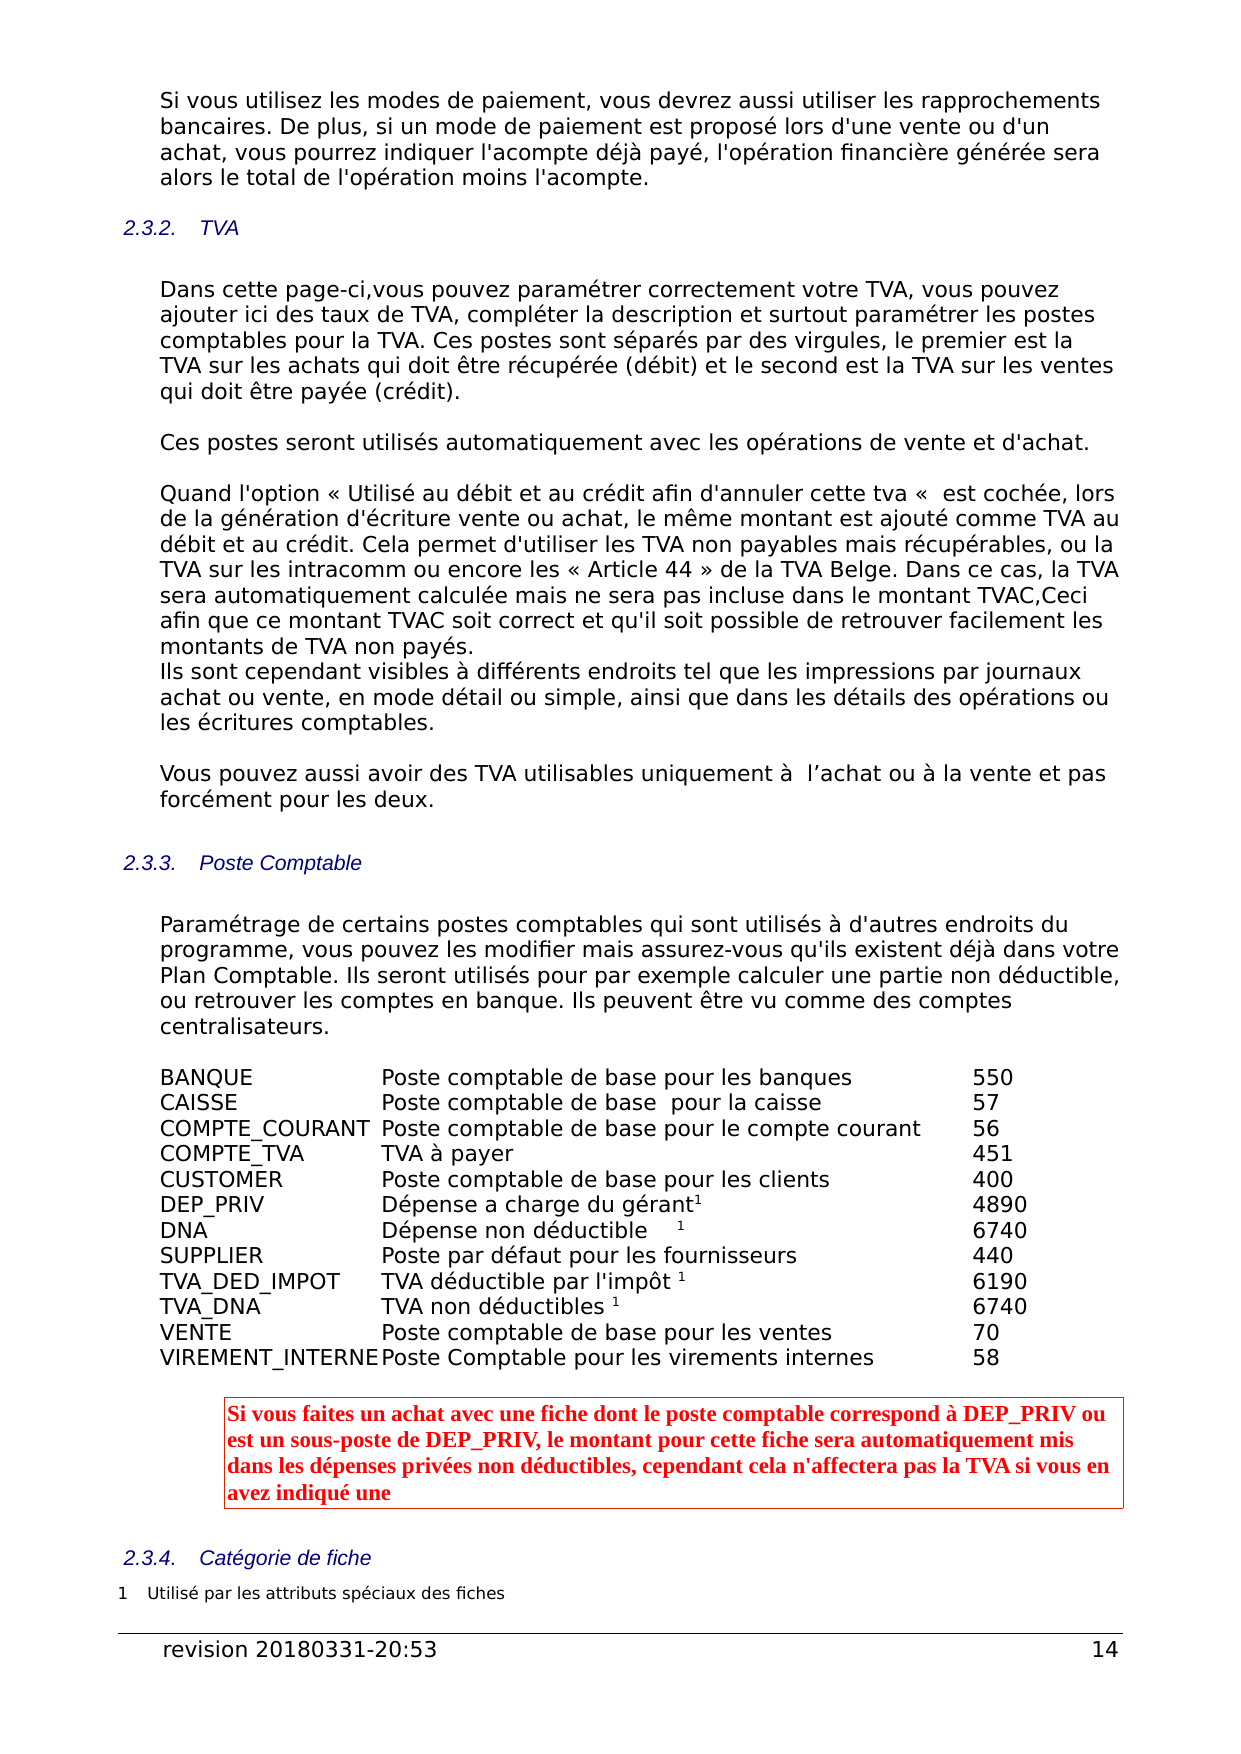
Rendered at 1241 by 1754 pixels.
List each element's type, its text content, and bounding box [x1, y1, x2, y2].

text VENTE Poste comptable de base pour les ventes 70 [159, 1320, 1123, 1346]
text Ces postes seront utilisés automatiquement avec les opérations de vente et d'achat. [159, 430, 1123, 455]
text Quand l'option « Utilisé au débit et au crédit afin d'annuler cette tva « est cochée, lors de la génération d'écriture vente ou achat, le même montant est ajouté comme TVA au débit et au crédit. Cela permet d'utiliser les TVA non payables mais récupérables, ou la TVA sur les intracomm ou encore les « Article 44 » de la TVA Belge. Dans ce cas, la TVA sera automatiquement calculée mais ne sera pas incluse dans le montant TVAC,Ceci afin que ce montant TVAC soit correct et qu'il soit possible de retrouver facilement les montants de TVA non payés. [159, 481, 1123, 659]
subtitle Poste Comptable [117, 850, 1123, 874]
text COMPTE_TVA TVA à payer 451 [159, 1141, 1123, 1167]
text TVA_DNA TVA non déductibles 1 6740 [159, 1294, 1123, 1320]
text VIREMENT_INTERNE Poste Comptable pour les virements internes 58 [159, 1346, 1123, 1371]
text Ils sont cependant visibles à différents endroits tel que les impressions par journaux achat ou vente, en mode détail ou simple, ainsi que dans les détails des opérations ou les écritures comptables. [159, 659, 1123, 736]
subtitle TVA [117, 215, 1123, 239]
text Utilisé par les attributs spéciaux des fiches [117, 1584, 1123, 1603]
text CAISSE Poste comptable de base pour la caisse 57 [159, 1090, 1123, 1116]
text TVA_DED_IMPOT TVA déductible par l'impôt 1 6190 [159, 1269, 1123, 1294]
text DNA Dépense non déductible 1 6740 [159, 1218, 1123, 1243]
text Vous pouvez aussi avoir des TVA utilisables uniquement à l’achat ou à la vente et pas forcément pour les deux. [159, 762, 1123, 813]
text Dans cette page-ci,vous pouvez paramétrer correctement votre TVA, vous pouvez ajouter ici des taux de TVA, compléter la description et surtout paramétrer les postes comptables pour la TVA. Ces postes sont séparés par des virgules, le premier est la TVA sur les achats qui doit être récupérée (débit) et le second est la TVA sur les ventes qui doit être payée (crédit). [159, 277, 1123, 404]
text CUSTOMER Poste comptable de base pour les clients 400 [159, 1167, 1123, 1192]
subtitle Catégorie de fiche [117, 1545, 1123, 1570]
text Si vous faites un achat avec une fiche dont le poste comptable correspond à DEP_PRIV ou est un sous-poste de DEP_PRIV, le montant pour cette fiche sera automatiquement mis dans les dépenses privées non déductibles, cependant cela n'affectera pas la TVA si vous en avez indiqué une [225, 1398, 1123, 1508]
text Si vous utilisez les modes de paiement, vous devrez aussi utiliser les rapprochements bancaires. De plus, si un mode de paiement est proposé lors d'une vente ou d'un achat, vous pourrez indiquer l'acompte déjà payé, l'opération financière générée sera alors le total de l'opération moins l'acompte. [159, 88, 1123, 191]
text SUPPLIER Poste par défaut pour les fournisseurs 440 [159, 1243, 1123, 1269]
text DEP_PRIV Dépense a charge du gérant 4890 [159, 1192, 1123, 1218]
text COMPTE_COURANT Poste comptable de base pour le compte courant 56 [159, 1116, 1123, 1141]
text BANQUE Poste comptable de base pour les banques 550 [159, 1065, 1123, 1090]
text Paramétrage de certains postes comptables qui sont utilisés à d'autres endroits du programme, vous pouvez les modifier mais assurez-vous qu'ils existent déjà dans votre Plan Comptable. Ils seront utilisés pour par exemple calculer une partie non déductible, ou retrouver les comptes en banque. Ils peuvent être vu comme des comptes centralisateurs. [159, 912, 1123, 1039]
